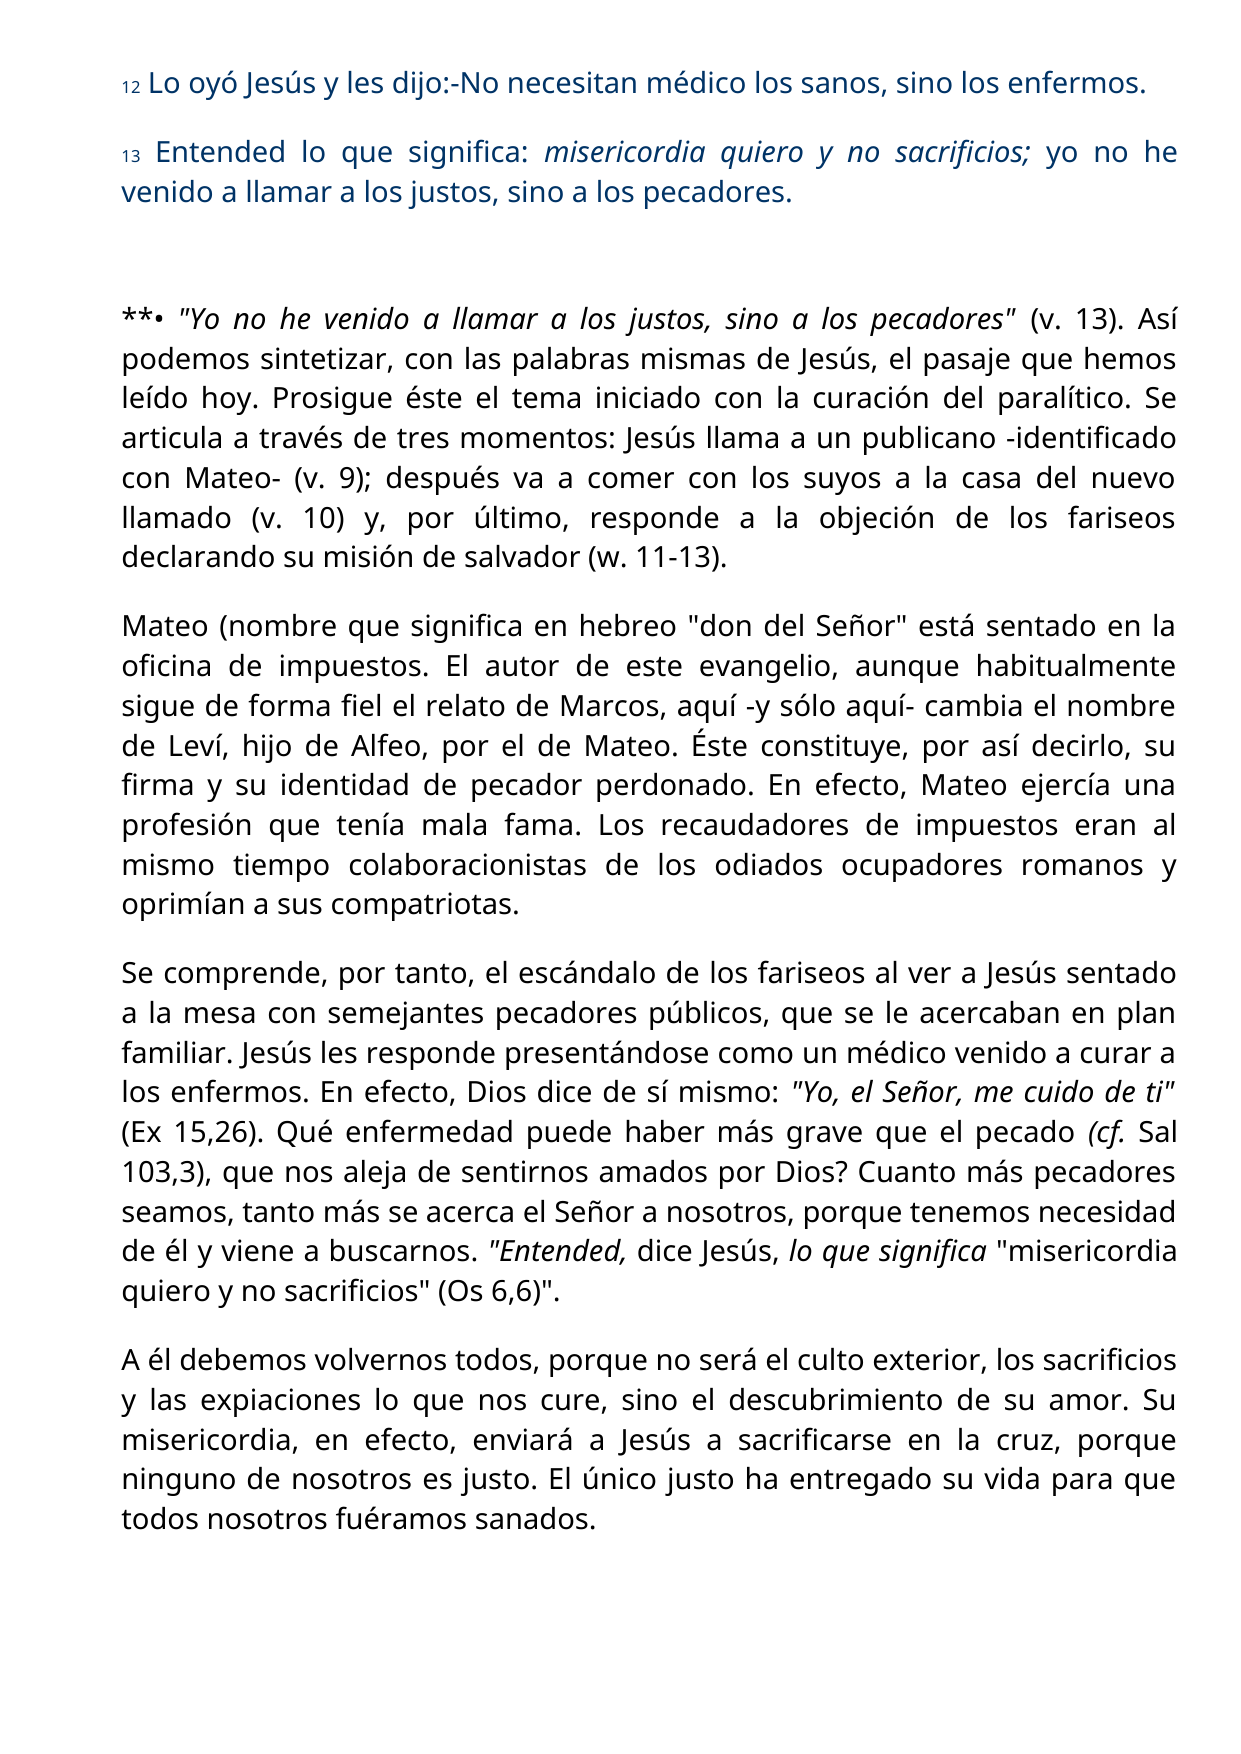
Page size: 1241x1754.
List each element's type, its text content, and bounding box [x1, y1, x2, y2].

table_header 12 Lo oyó Jesús y les dijo:-No necesitan médico los sanos, sino los enfermos. 13 Entended lo que significa: misericordia quiero y no sacrificios; yo no he venido a llamar a los justos, sino a los pecadores. **• "Yo no he venido a llamar a los justos, sino a los pecadores" (v. 13). Así podemos sintetizar, con las palabras mismas de Jesús, el pasaje que hemos leído hoy. Prosigue éste el tema iniciado con la curación del paralítico. Se articula a través de tres momentos: Jesús llama a un publicano -identificado con Mateo- (v. 9); después va a comer con los suyos a la casa del nuevo llamado (v. 10) y, por último, responde a la objeción de los fariseos declarando su misión de salvador (w. 11-13). Mateo (nombre que significa en hebreo "don del Señor" está sentado en la oficina de impuestos. El autor de este evangelio, aunque habitualmente sigue de forma fiel el relato de Marcos, aquí -y sólo aquí- cambia el nombre de Leví, hijo de Alfeo, por el de Mateo. Éste constituye, por así decirlo, su firma y su identidad de pecador perdonado. En efecto, Mateo ejercía una profesión que tenía mala fama. Los recaudadores de impuestos eran al mismo tiempo colaboracionistas de los odiados ocupadores romanos y oprimían a sus compatriotas. Se comprende, por tanto, el escándalo de los fariseos al ver a Jesús sentado a la mesa con semejantes pecadores públicos, que se le acercaban en plan familiar. Jesús les responde presentándose como un médico venido a curar a los enfermos. En efecto, Dios dice de sí mismo: "Yo, el Señor, me cuido de ti" (Ex 15,26). Qué enfermedad puede haber más grave que el pecado (cf. Sal 103,3), que nos aleja de sentirnos amados por Dios? Cuanto más pecadores seamos, tanto más se acerca el Señor a nosotros, porque tenemos necesidad de él y viene a buscarnos. "Entended, dice Jesús, lo que significa "misericordia quiero y no sacrificios" (Os 6,6)". A él debemos volvernos todos, porque no será el culto exterior, los sacrificios y las expiaciones lo que nos cure, sino el descubrimiento de su amor. Su misericordia, en efecto, enviará a Jesús a sacrificarse en la cruz, porque ninguno de nosotros es justo. El único justo ha entregado su vida para que todos nosotros fuéramos sanados. [118, 59, 1181, 1629]
